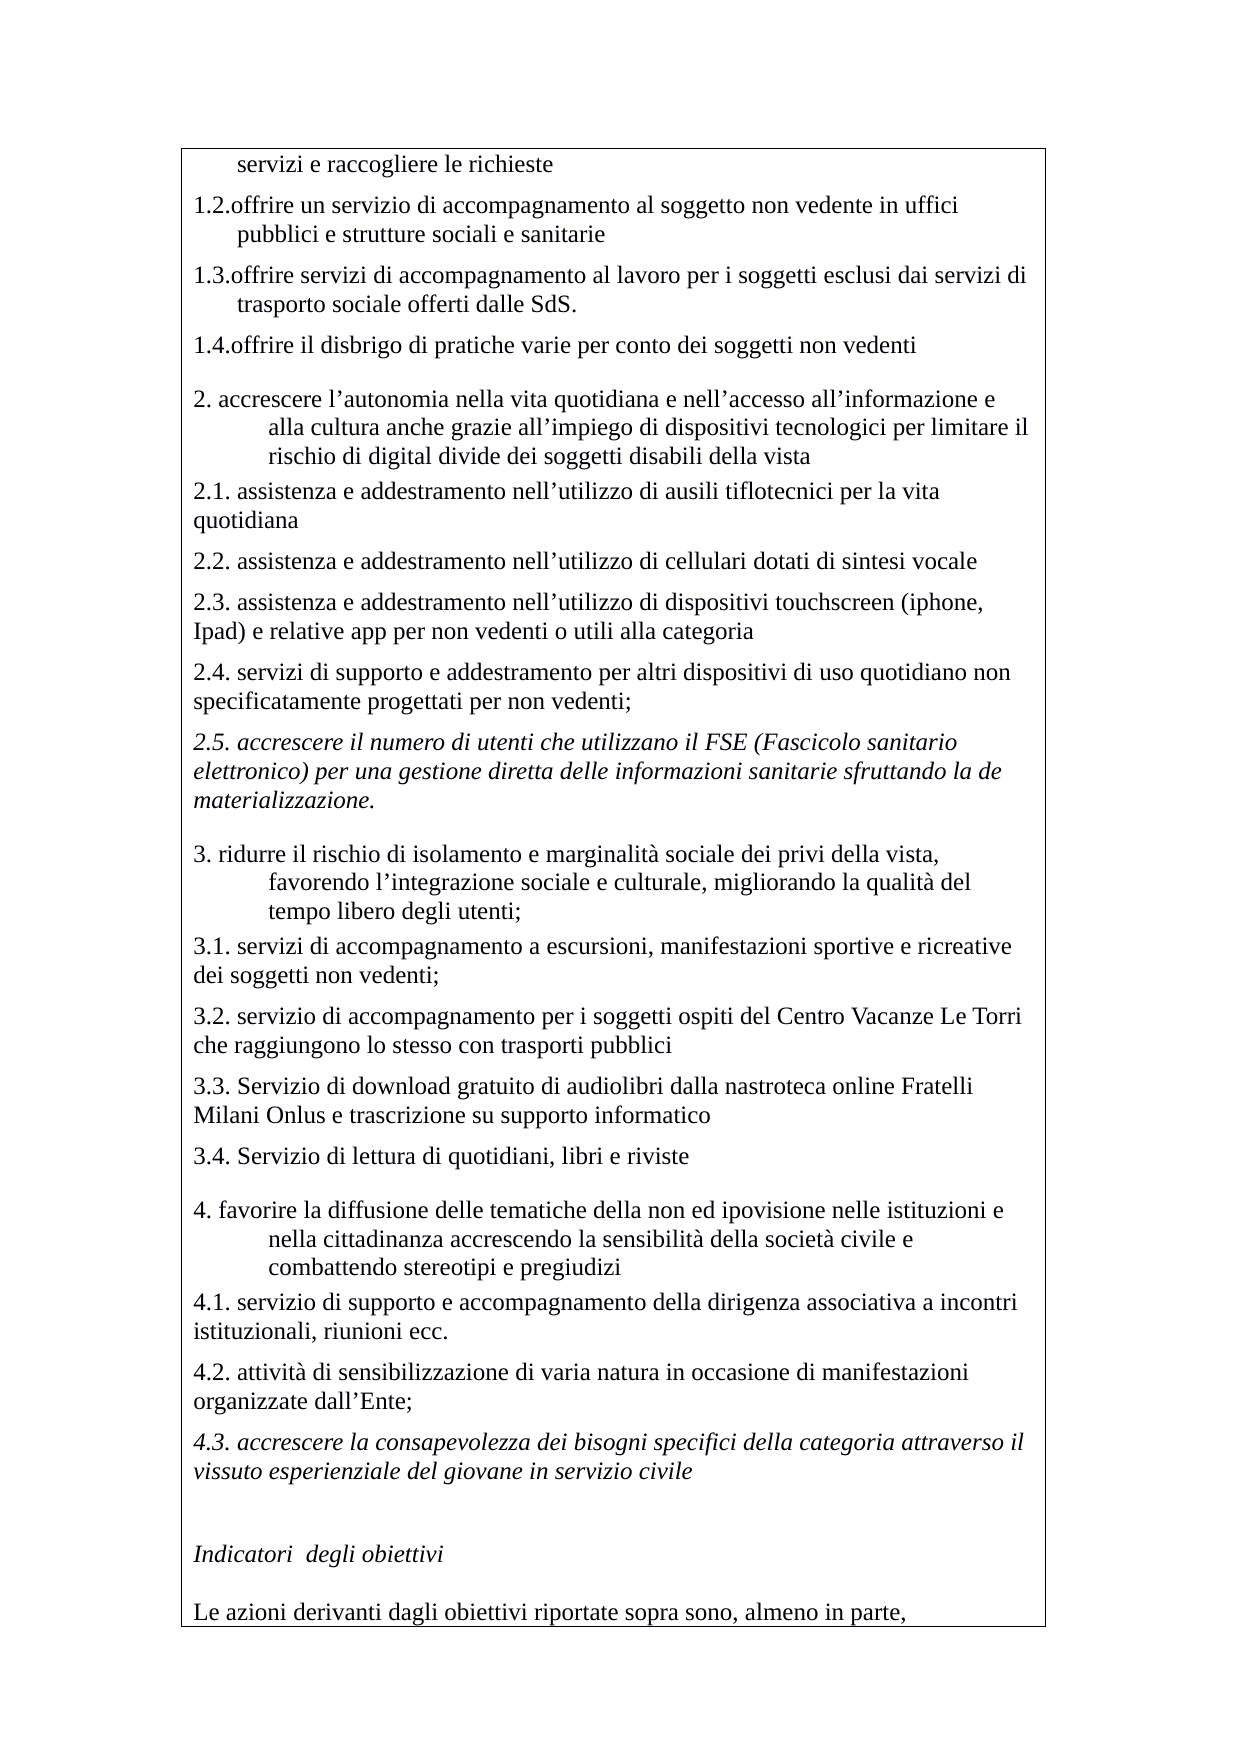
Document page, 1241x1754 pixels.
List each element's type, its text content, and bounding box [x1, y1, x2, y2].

table_header servizi e raccogliere le richieste 1.2.offrire un servizio di accompagnamento al soggetto non vedente in uffici pubblici e strutture sociali e sanitarie 1.3.offrire servizi di accompagnamento al lavoro per i soggetti esclusi dai servizi di trasporto sociale offerti dalle SdS. 1.4.offrire il disbrigo di pratiche varie per conto dei soggetti non vedenti 2. accrescere l’autonomia nella vita quotidiana e nell’accesso all’informazione e alla cultura anche grazie all’impiego di dispositivi tecnologici per limitare il rischio di digital divide dei soggetti disabili della vista 2.1. assistenza e addestramento nell’utilizzo di ausili tiflotecnici per la vita quotidiana 2.2. assistenza e addestramento nell’utilizzo di cellulari dotati di sintesi vocale 2.3. assistenza e addestramento nell’utilizzo di dispositivi touchscreen (iphone, Ipad) e relative app per non vedenti o utili alla categoria 2.4. servizi di supporto e addestramento per altri dispositivi di uso quotidiano non specificatamente progettati per non vedenti; 2.5. accrescere il numero di utenti che utilizzano il FSE (Fascicolo sanitario elettronico) per una gestione diretta delle informazioni sanitarie sfruttando la de materializzazione. 3. ridurre il rischio di isolamento e marginalità sociale dei privi della vista, favorendo l’integrazione sociale e culturale, migliorando la qualità del tempo libero degli utenti; 3.1. servizi di accompagnamento a escursioni, manifestazioni sportive e ricreative dei soggetti non vedenti; 3.2. servizio di accompagnamento per i soggetti ospiti del Centro Vacanze Le Torri che raggiungono lo stesso con trasporti pubblici 3.3. Servizio di download gratuito di audiolibri dalla nastroteca online Fratelli Milani Onlus e trascrizione su supporto informatico 3.4. Servizio di lettura di quotidiani, libri e riviste 4. favorire la diffusione delle tematiche della non ed ipovisione nelle istituzioni e nella cittadinanza accrescendo la sensibilità della società civile e combattendo stereotipi e pregiudizi 4.1. servizio di supporto e accompagnamento della dirigenza associativa a incontri istituzionali, riunioni ecc. 4.2. attività di sensibilizzazione di varia natura in occasione di manifestazioni organizzate dall’Ente; 4.3. accrescere la consapevolezza dei bisogni specifici della categoria attraverso il vissuto esperienziale del giovane in servizio civile Indicatori degli obiettivi Le azioni derivanti dagli obiettivi riportate sopra sono, almeno in parte, [182, 149, 1045, 1626]
